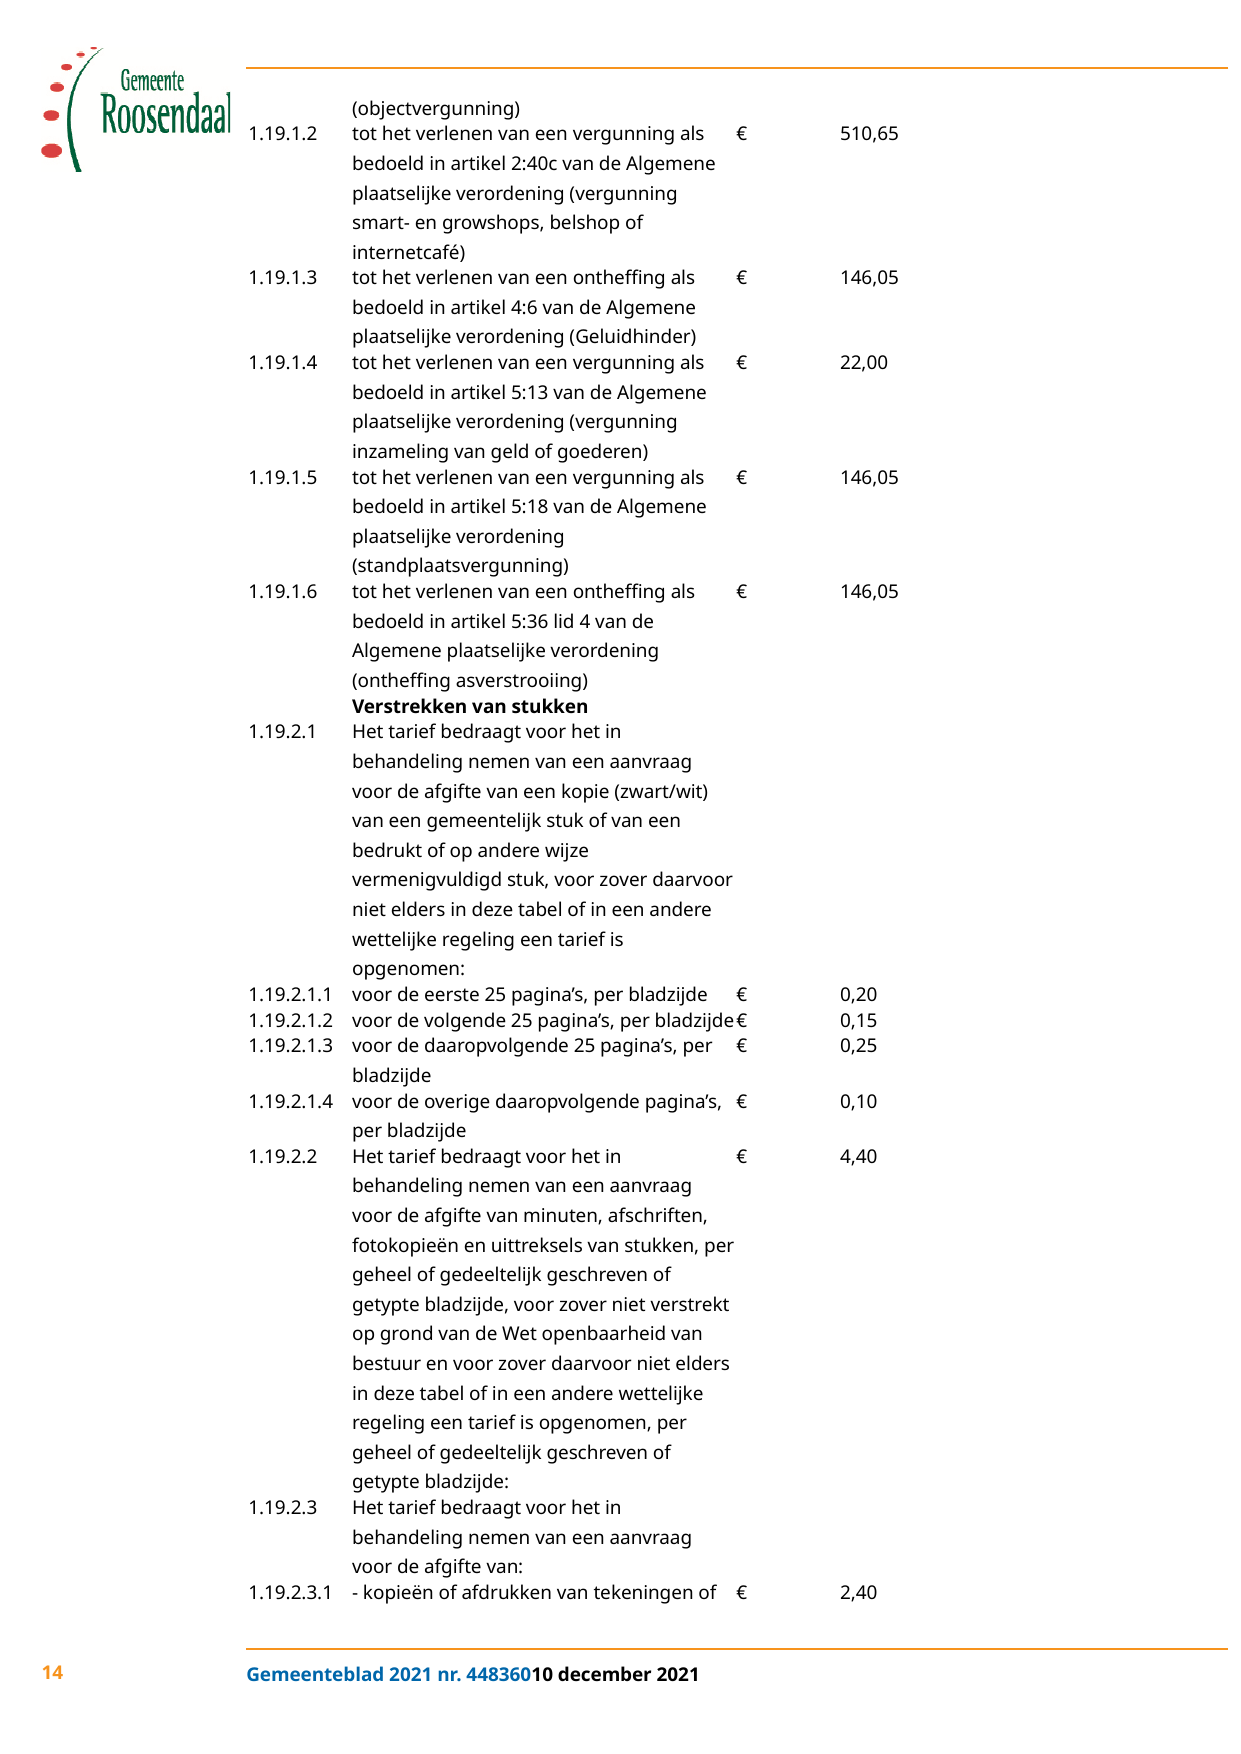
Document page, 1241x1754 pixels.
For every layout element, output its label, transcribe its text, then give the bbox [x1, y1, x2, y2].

table_cell Het tarief bedraagt voor het in behandeling nemen van een aanvraag voor de afgifte van minuten, afschriften, fotokopieën en uittreksels van stukken, per geheel of gedeeltelijk geschreven of getypte bladzijde, voor zover niet verstrekt op grond van de Wet openbaarheid van bestuur en voor zover daarvoor niet elders in deze tabel of in een andere wettelijke regeling een tarief is opgenomen, per geheel of gedeeltelijk geschreven of getypte bladzijde: [352, 1143, 736, 1494]
table_cell € [736, 464, 840, 578]
table_cell € [736, 1007, 840, 1032]
table_cell 0,25 [840, 1033, 1048, 1088]
table_cell 510,65 [840, 121, 1048, 264]
table_cell 1.19.1.3 [248, 265, 352, 349]
table_cell 4,40 [840, 1143, 1048, 1494]
table_cell € [736, 579, 840, 693]
table_cell [840, 95, 1048, 121]
table_cell voor de daaropvolgende 25 pagina’s, per bladzijde [352, 1033, 736, 1088]
table_cell voor de volgende 25 pagina’s, per bladzijde [352, 1007, 736, 1032]
table_cell tot het verlenen van een vergunning als bedoeld in artikel 2:40c van de Algemene plaatselijke verordening (vergunning smart- en growshops, belshop of internetcafé) [352, 121, 736, 264]
table_cell 1.19.2.3 [248, 1494, 352, 1579]
table_cell [736, 1494, 840, 1579]
table_cell Verstrekken van stukken [352, 693, 736, 719]
table_cell 146,05 [840, 464, 1048, 578]
table_cell 1.19.2.1.3 [248, 1033, 352, 1088]
table_cell 1.19.1.4 [248, 350, 352, 464]
table_cell € [736, 1143, 840, 1494]
table_cell [840, 693, 1048, 719]
table_cell 1.19.2.3.1 [248, 1579, 352, 1605]
table_cell tot het verlenen van een vergunning als bedoeld in artikel 5:18 van de Algemene plaatselijke verordening (standplaatsvergunning) [352, 464, 736, 578]
table_cell 146,05 [840, 579, 1048, 693]
table_cell 1.19.2.1 [248, 719, 352, 981]
table_cell tot het verlenen van een ontheffing als bedoeld in artikel 4:6 van de Algemene plaatselijke verordening (Geluidhinder) [352, 265, 736, 349]
table_cell 1.19.1.5 [248, 464, 352, 578]
table_cell 0,15 [840, 1007, 1048, 1032]
table_cell tot het verlenen van een ontheffing als bedoeld in artikel 5:36 lid 4 van de Algemene plaatselijke verordening (ontheffing asverstrooiing) [352, 579, 736, 693]
table_cell [736, 693, 840, 719]
table_cell € [736, 350, 840, 464]
table_cell € [736, 1033, 840, 1088]
table_cell voor de overige daaropvolgende pagina’s, per bladzijde [352, 1088, 736, 1143]
table_cell [736, 95, 840, 121]
table_cell 1.19.1.6 [248, 579, 352, 693]
table_cell [840, 719, 1048, 981]
table_cell [840, 1494, 1048, 1579]
table_cell € [736, 265, 840, 349]
table_cell € [736, 1088, 840, 1143]
picture [41, 47, 231, 172]
table_cell - kopieën of afdrukken van tekeningen of [352, 1579, 736, 1605]
table_cell (objectvergunning) [352, 95, 736, 121]
table_cell 1.19.2.1.4 [248, 1088, 352, 1143]
table_cell 0,10 [840, 1088, 1048, 1143]
table_cell 1.19.1.2 [248, 121, 352, 264]
table_cell € [736, 1579, 840, 1605]
table_cell 1.19.2.1.2 [248, 1007, 352, 1032]
table_cell voor de eerste 25 pagina’s, per bladzijde [352, 981, 736, 1007]
table_cell 0,20 [840, 981, 1048, 1007]
table_cell 1.19.2.1.1 [248, 981, 352, 1007]
table_cell 22,00 [840, 350, 1048, 464]
table_cell 146,05 [840, 265, 1048, 349]
table_cell [248, 693, 352, 719]
table_cell tot het verlenen van een vergunning als bedoeld in artikel 5:13 van de Algemene plaatselijke verordening (vergunning inzameling van geld of goederen) [352, 350, 736, 464]
table_cell [736, 719, 840, 981]
table_cell € [736, 121, 840, 264]
table_cell [248, 95, 352, 121]
table_cell 2,40 [840, 1579, 1048, 1605]
table_cell Het tarief bedraagt voor het in behandeling nemen van een aanvraag voor de afgifte van: [352, 1494, 736, 1579]
table_cell € [736, 981, 840, 1007]
table_cell Het tarief bedraagt voor het in behandeling nemen van een aanvraag voor de afgifte van een kopie (zwart/wit) van een gemeentelijk stuk of van een bedrukt of op andere wijze vermenigvuldigd stuk, voor zover daarvoor niet elders in deze tabel of in een andere wettelijke regeling een tarief is opgenomen: [352, 719, 736, 981]
table_cell 1.19.2.2 [248, 1143, 352, 1494]
